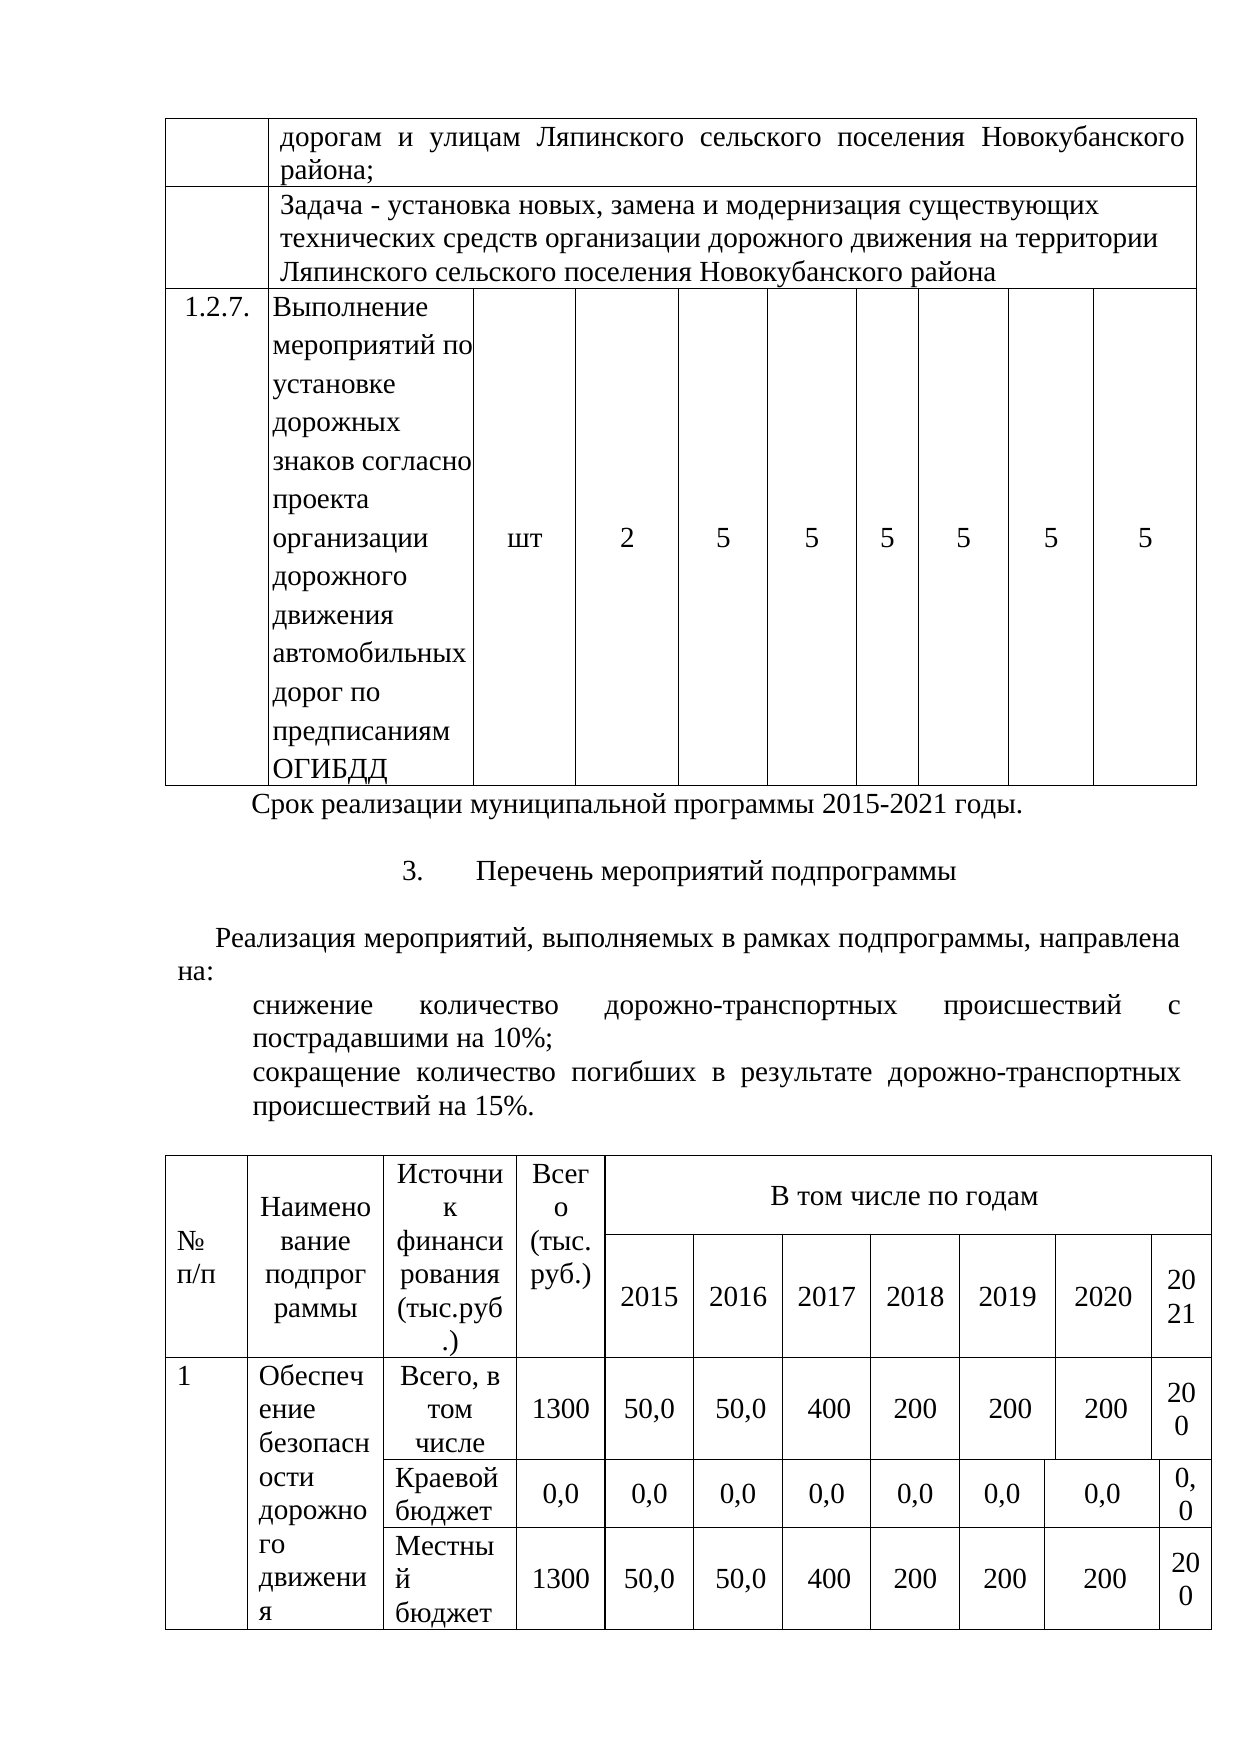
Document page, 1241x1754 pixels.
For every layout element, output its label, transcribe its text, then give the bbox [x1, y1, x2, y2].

text сокращение количество погибших в результате дорожно-транспортных происшествий на 15%. [252, 1054, 1181, 1121]
text снижение количество дорожно-транспортных происшествий с пострадавшими на 10%; [252, 987, 1181, 1054]
table_cell Выполнение мероприятий по установке дорожных знаков согласно проекта организации дорожного движения автомобильных дорог по предписаниям ОГИБДД [269, 289, 473, 785]
table_header Наименование подпрограммы [248, 1156, 383, 1357]
list Перечень мероприятий подпрограммы [177, 853, 1181, 887]
table_cell 200 [871, 1528, 959, 1629]
table_cell 0,0 [871, 1460, 959, 1527]
table_cell 5 [919, 289, 1008, 785]
table_cell 5 [679, 289, 767, 785]
table_cell 2019 [960, 1235, 1055, 1357]
text Реализация мероприятий, выполняемых в рамках подпрограммы, направлена на: [177, 920, 1181, 987]
table_header № п/п [166, 1156, 247, 1357]
table_cell 200 [960, 1358, 1055, 1459]
table_header Источник финансирования (тыс.руб.) [384, 1156, 516, 1357]
table_header В том числе по годам [606, 1156, 1211, 1234]
table_header Всего (тыс.руб.) [517, 1156, 604, 1357]
table_cell 0,0 [960, 1460, 1044, 1527]
table_cell 0,0 [783, 1460, 870, 1527]
table_cell 50,0 [606, 1528, 693, 1629]
table_cell 0,0 [606, 1460, 693, 1527]
table_cell 1 [166, 1358, 247, 1629]
table_cell 200 [1152, 1358, 1211, 1459]
table_cell 2018 [871, 1235, 959, 1357]
table_cell 200 [1056, 1358, 1151, 1459]
table_cell 2021 [1152, 1235, 1211, 1357]
table_cell 2020 [1056, 1235, 1151, 1357]
table_cell 1.2.7. [166, 289, 268, 785]
table_cell 5 [768, 289, 856, 785]
table_cell дорогам и улицам Ляпинского сельского поселения Новокубанского района; [269, 119, 1196, 186]
table_cell 2017 [783, 1235, 870, 1357]
table_cell 2016 [694, 1235, 782, 1357]
table_cell 50,0 [606, 1358, 693, 1459]
table_cell 0,0 [1045, 1460, 1159, 1527]
table_cell 1300 [517, 1358, 604, 1459]
table_cell Краевой бюджет [384, 1460, 516, 1527]
table_cell 5 [857, 289, 918, 785]
table_cell 5 [1009, 289, 1093, 785]
table_cell 200 [960, 1528, 1044, 1629]
table_cell 2015 [606, 1235, 693, 1357]
table_cell Задача - установка новых, замена и модернизация существующих технических средств организации дорожного движения на территории Ляпинского сельского поселения Новокубанского района [269, 187, 1196, 288]
table_cell 0,0 [694, 1460, 782, 1527]
table_cell 200 [871, 1358, 959, 1459]
table_cell 200 [1160, 1528, 1211, 1629]
table_cell Местный бюджет [384, 1528, 516, 1629]
table_cell 200 [1045, 1528, 1159, 1629]
table_cell 1300 [517, 1528, 604, 1629]
table_cell [166, 187, 268, 288]
table_cell 400 [783, 1358, 870, 1459]
table_cell шт [474, 289, 575, 785]
table_cell 2 [576, 289, 678, 785]
table_cell 50,0 [694, 1528, 782, 1629]
table_cell 400 [783, 1528, 870, 1629]
table_cell 0,0 [517, 1460, 604, 1527]
table_cell 5 [1094, 289, 1196, 785]
table_cell Обеспечение безопасности дорожного движения [248, 1358, 383, 1629]
subtitle Срок реализации муниципальной программы 2015-2021 годы. [177, 786, 1181, 819]
table_cell 0,0 [1160, 1460, 1211, 1527]
table_cell Всего, в том числе [384, 1358, 516, 1459]
table_cell 50,0 [694, 1358, 782, 1459]
table_cell [166, 119, 268, 186]
